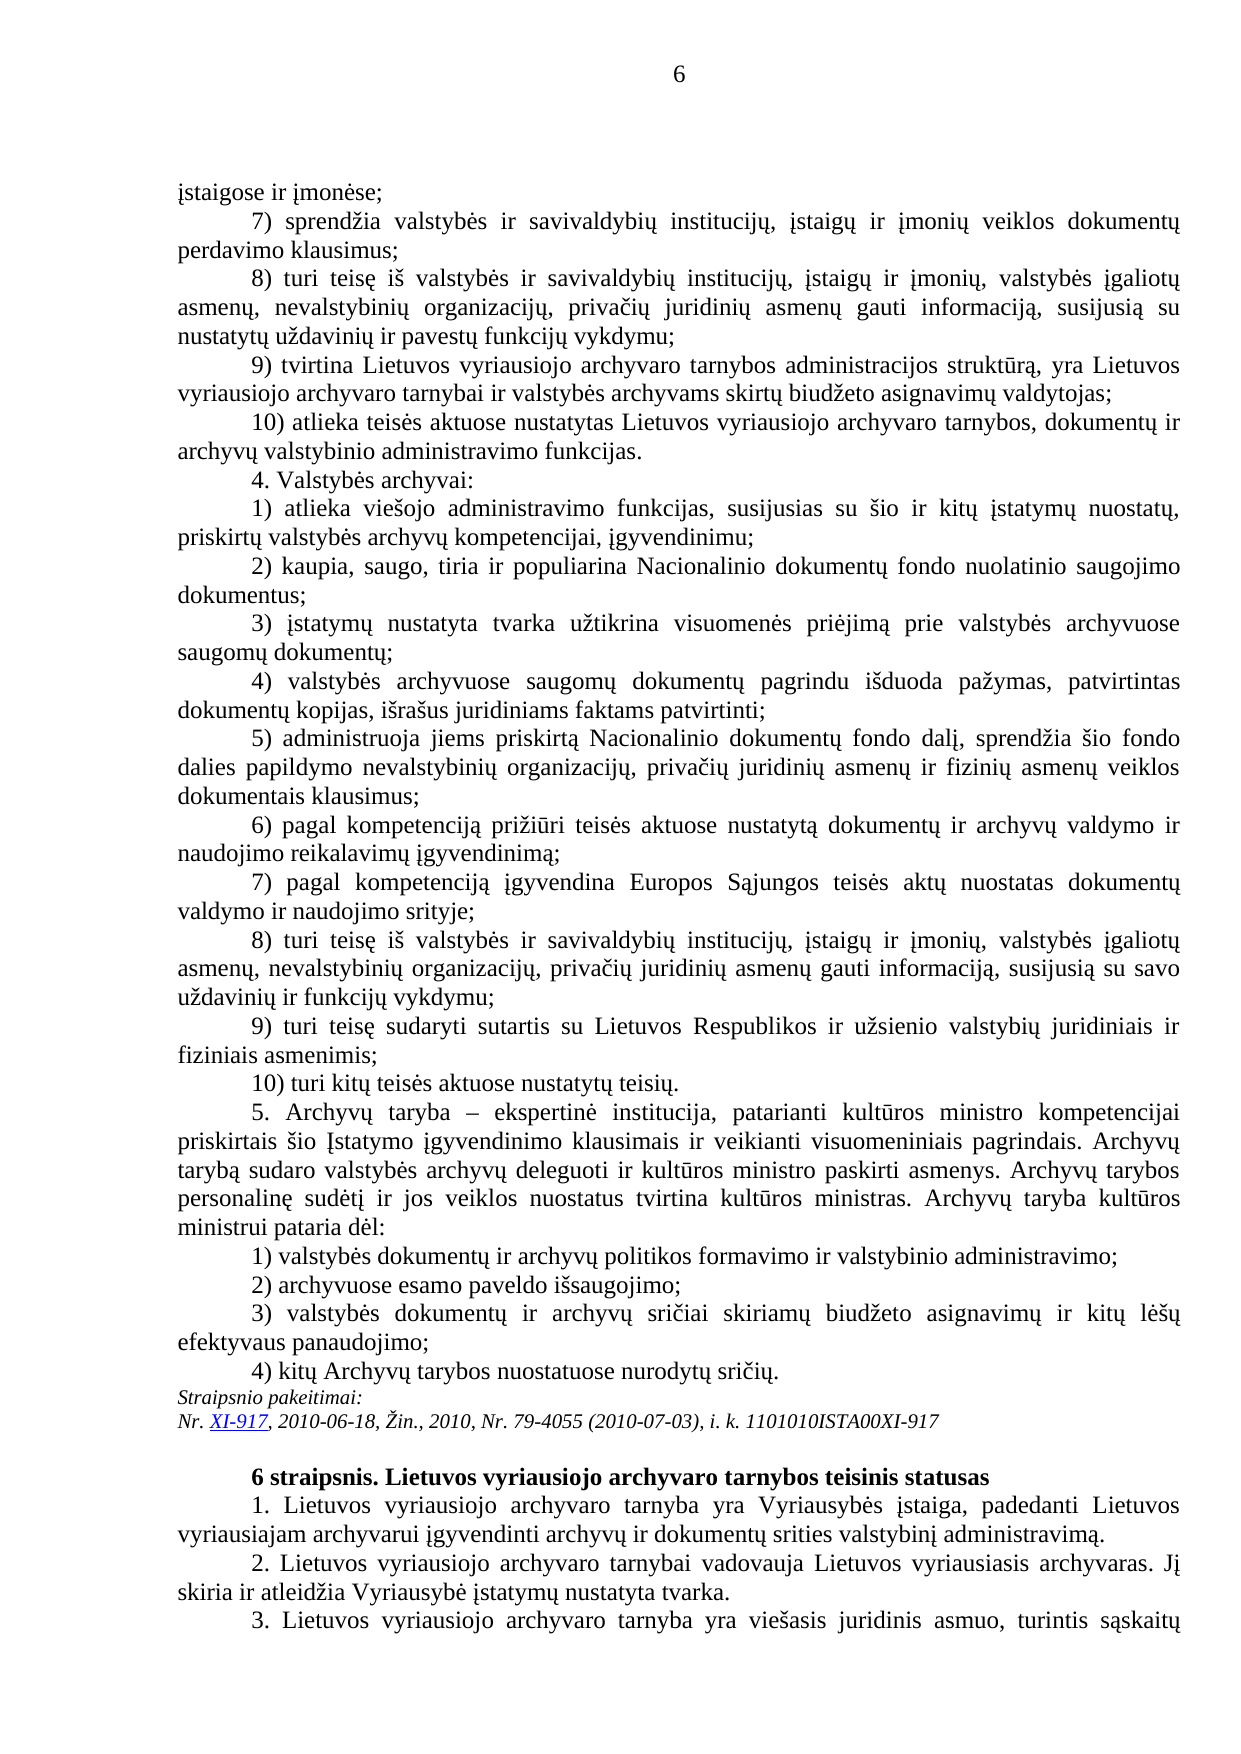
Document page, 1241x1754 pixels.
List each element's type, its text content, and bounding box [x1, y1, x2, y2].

text 2) archyvuose esamo paveldo išsaugojimo; [177, 1270, 1181, 1298]
text 3) įstatymų nustatyta tvarka užtikrina visuomenės priėjimą prie valstybės archyvuose saugomų dokumentų; [177, 608, 1181, 666]
text 1) valstybės dokumentų ir archyvų politikos formavimo ir valstybinio administravimo; [177, 1241, 1181, 1270]
text 10) atlieka teisės aktuose nustatytas Lietuvos vyriausiojo archyvaro tarnybos, dokumentų ir archyvų valstybinio administravimo funkcijas. [177, 407, 1181, 465]
text 8) turi teisę iš valstybės ir savivaldybių institucijų, įstaigų ir įmonių, valstybės įgaliotų asmenų, nevalstybinių organizacijų, privačių juridinių asmenų gauti informaciją, susijusią su nustatytų uždavinių ir pavestų funkcijų vykdymu; [177, 263, 1181, 350]
text 4) kitų Archyvų tarybos nuostatuose nurodytų sričių. [177, 1356, 1181, 1385]
text 1) atlieka viešojo administravimo funkcijas, susijusias su šio ir kitų įstatymų nuostatų, priskirtų valstybės archyvų kompetencijai, įgyvendinimu; [177, 493, 1181, 551]
text įstaigose ir įmonėse; [177, 177, 1181, 206]
text Nr. XI-917, 2010-06-18, Žin., 2010, Nr. 79-4055 (2010-07-03), i. k. 1101010ISTA00XI-917 [177, 1409, 1181, 1433]
text 6 straipsnis. Lietuvos vyriausiojo archyvaro tarnybos teisinis statusas [177, 1462, 1181, 1490]
text Straipsnio pakeitimai: [177, 1385, 1181, 1409]
text 5) administruoja jiems priskirtą Nacionalinio dokumentų fondo dalį, sprendžia šio fondo dalies papildymo nevalstybinių organizacijų, privačių juridinių asmenų ir fizinių asmenų veiklos dokumentais klausimus; [177, 723, 1181, 810]
text 9) tvirtina Lietuvos vyriausiojo archyvaro tarnybos administracijos struktūrą, yra Lietuvos vyriausiojo archyvaro tarnybai ir valstybės archyvams skirtų biudžeto asignavimų valdytojas; [177, 350, 1181, 407]
text 4) valstybės archyvuose saugomų dokumentų pagrindu išduoda pažymas, patvirtintas dokumentų kopijas, išrašus juridiniams faktams patvirtinti; [177, 666, 1181, 723]
text 5. Archyvų taryba – ekspertinė institucija, patarianti kultūros ministro kompetencijai priskirtais šio Įstatymo įgyvendinimo klausimais ir veikianti visuomeniniais pagrindais. Archyvų tarybą sudaro valstybės archyvų deleguoti ir kultūros ministro paskirti asmenys. Archyvų tarybos personalinę sudėtį ir jos veiklos nuostatus tvirtina kultūros ministras. Archyvų taryba kultūros ministrui pataria dėl: [177, 1097, 1181, 1241]
text 9) turi teisę sudaryti sutartis su Lietuvos Respublikos ir užsienio valstybių juridiniais ir fiziniais asmenimis; [177, 1011, 1181, 1068]
text 7) sprendžia valstybės ir savivaldybių institucijų, įstaigų ir įmonių veiklos dokumentų perdavimo klausimus; [177, 206, 1181, 263]
text 10) turi kitų teisės aktuose nustatytų teisių. [177, 1068, 1181, 1097]
text 3) valstybės dokumentų ir archyvų sričiai skiriamų biudžeto asignavimų ir kitų lėšų efektyvaus panaudojimo; [177, 1298, 1181, 1356]
text 1. Lietuvos vyriausiojo archyvaro tarnyba yra Vyriausybės įstaiga, padedanti Lietuvos vyriausiajam archyvarui įgyvendinti archyvų ir dokumentų srities valstybinį administravimą. [177, 1490, 1181, 1548]
text 7) pagal kompetenciją įgyvendina Europos Sąjungos teisės aktų nuostatas dokumentų valdymo ir naudojimo srityje; [177, 867, 1181, 925]
text 6) pagal kompetenciją prižiūri teisės aktuose nustatytą dokumentų ir archyvų valdymo ir naudojimo reikalavimų įgyvendinimą; [177, 810, 1181, 867]
text 2) kaupia, saugo, tiria ir populiarina Nacionalinio dokumentų fondo nuolatinio saugojimo dokumentus; [177, 551, 1181, 608]
text 3. Lietuvos vyriausiojo archyvaro tarnyba yra viešasis juridinis asmuo, turintis sąskaitų [177, 1605, 1181, 1634]
text 2. Lietuvos vyriausiojo archyvaro tarnybai vadovauja Lietuvos vyriausiasis archyvaras. Jį skiria ir atleidžia Vyriausybė įstatymų nustatyta tvarka. [177, 1548, 1181, 1605]
text 8) turi teisę iš valstybės ir savivaldybių institucijų, įstaigų ir įmonių, valstybės įgaliotų asmenų, nevalstybinių organizacijų, privačių juridinių asmenų gauti informaciją, susijusią su savo uždavinių ir funkcijų vykdymu; [177, 925, 1181, 1011]
text 4. Valstybės archyvai: [177, 465, 1181, 493]
